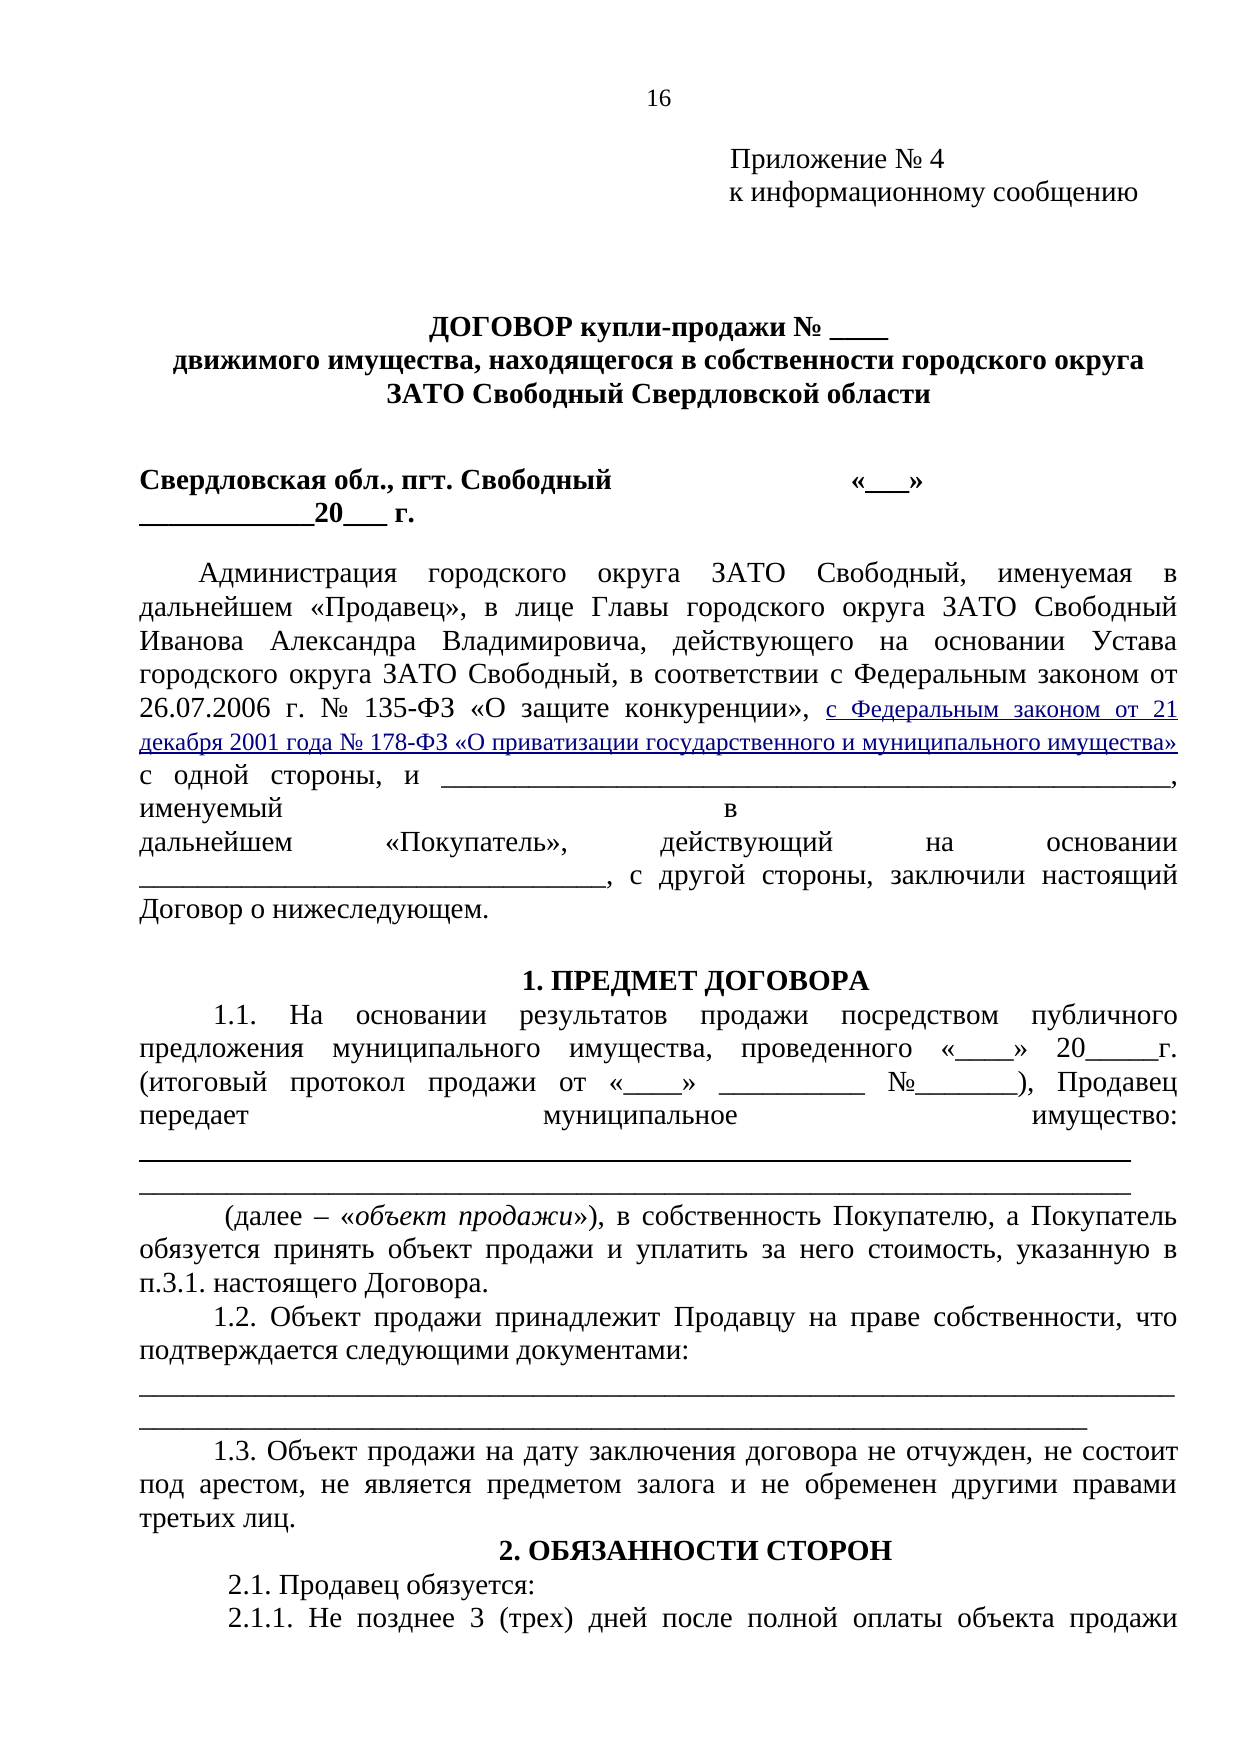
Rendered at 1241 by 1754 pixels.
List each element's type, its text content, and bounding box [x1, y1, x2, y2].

text 2.1.1. Не позднее 3 (трех) дней после полной оплаты объекта продажи передать Покупателю Объект продажи по акту приема-передачи, который является неотъемлемой частью договора (Приложение № 1). [139, 1601, 574, 1634]
text Свердловская обл., пгт. Свободный «___» ____________20___ г. [139, 462, 1178, 529]
text 1.3. Объект продажи на дату заключения договора не отчужден, не состоит под арестом, не является предметом залога и не обременен другими правами третьих лиц. [139, 1433, 1178, 1533]
text к информационному сообщению [671, 174, 1178, 208]
text 2.1. Продавец обязуется: [139, 1567, 1178, 1601]
text движимого имущества, находящегося в собственности городского округа ЗАТО Свободный Свердловской области [139, 342, 1178, 409]
text 1. ПРЕДМЕТ ДОГОВОРА [139, 963, 1178, 997]
text ____________________________________________________________________ [139, 1164, 1178, 1198]
text Приложение № 4 [139, 141, 1178, 174]
text ДОГОВОР купли-продажи № ____ [139, 309, 1178, 342]
text 1.1. На основании результатов продажи посредством публичного предложения муниципального имущества, проведенного «____» 20_____г. (итоговый протокол продажи от «____» __________ №_______), Продавец передает муниципальное имущество: ____________________________________________________________________ [139, 997, 1178, 1164]
text (далее – «объект продажи»), в собственность Покупателю, а Покупатель обязуется принять объект продажи и уплатить за него стоимость, указанную в п.3.1. настоящего Договора. [139, 1198, 1178, 1299]
text 2. ОБЯЗАННОСТИ СТОРОН [139, 1533, 1178, 1567]
text 1.2. Объект продажи принадлежит Продавцу на праве собственности, что подтверждается следующими документами: [139, 1299, 1178, 1366]
text Администрация городского округа ЗАТО Свободный, именуемая в дальнейшем «Продавец», в лице Главы городского округа ЗАТО Свободный Иванова Александра Владимировича, действующего на основании Устава городского округа ЗАТО Свободный, в соответствии с Федеральным законом от 26.07.2006 г. № 135-ФЗ «О защите конкуренции», с Федеральным законом от 21 декабря 2001 года № 178-ФЗ «О приватизации государственного и муниципального имущества» [139, 556, 1178, 752]
text ________________________________________________________________________________________________________________________________________ [139, 1366, 1178, 1433]
text с одной стороны, и __________________________________________________, именуемый в дальнейшем «Покупатель», действующий на основании ________________________________, с другой стороны, заключили настоящий Договор о нижеследующем. [139, 754, 1178, 924]
